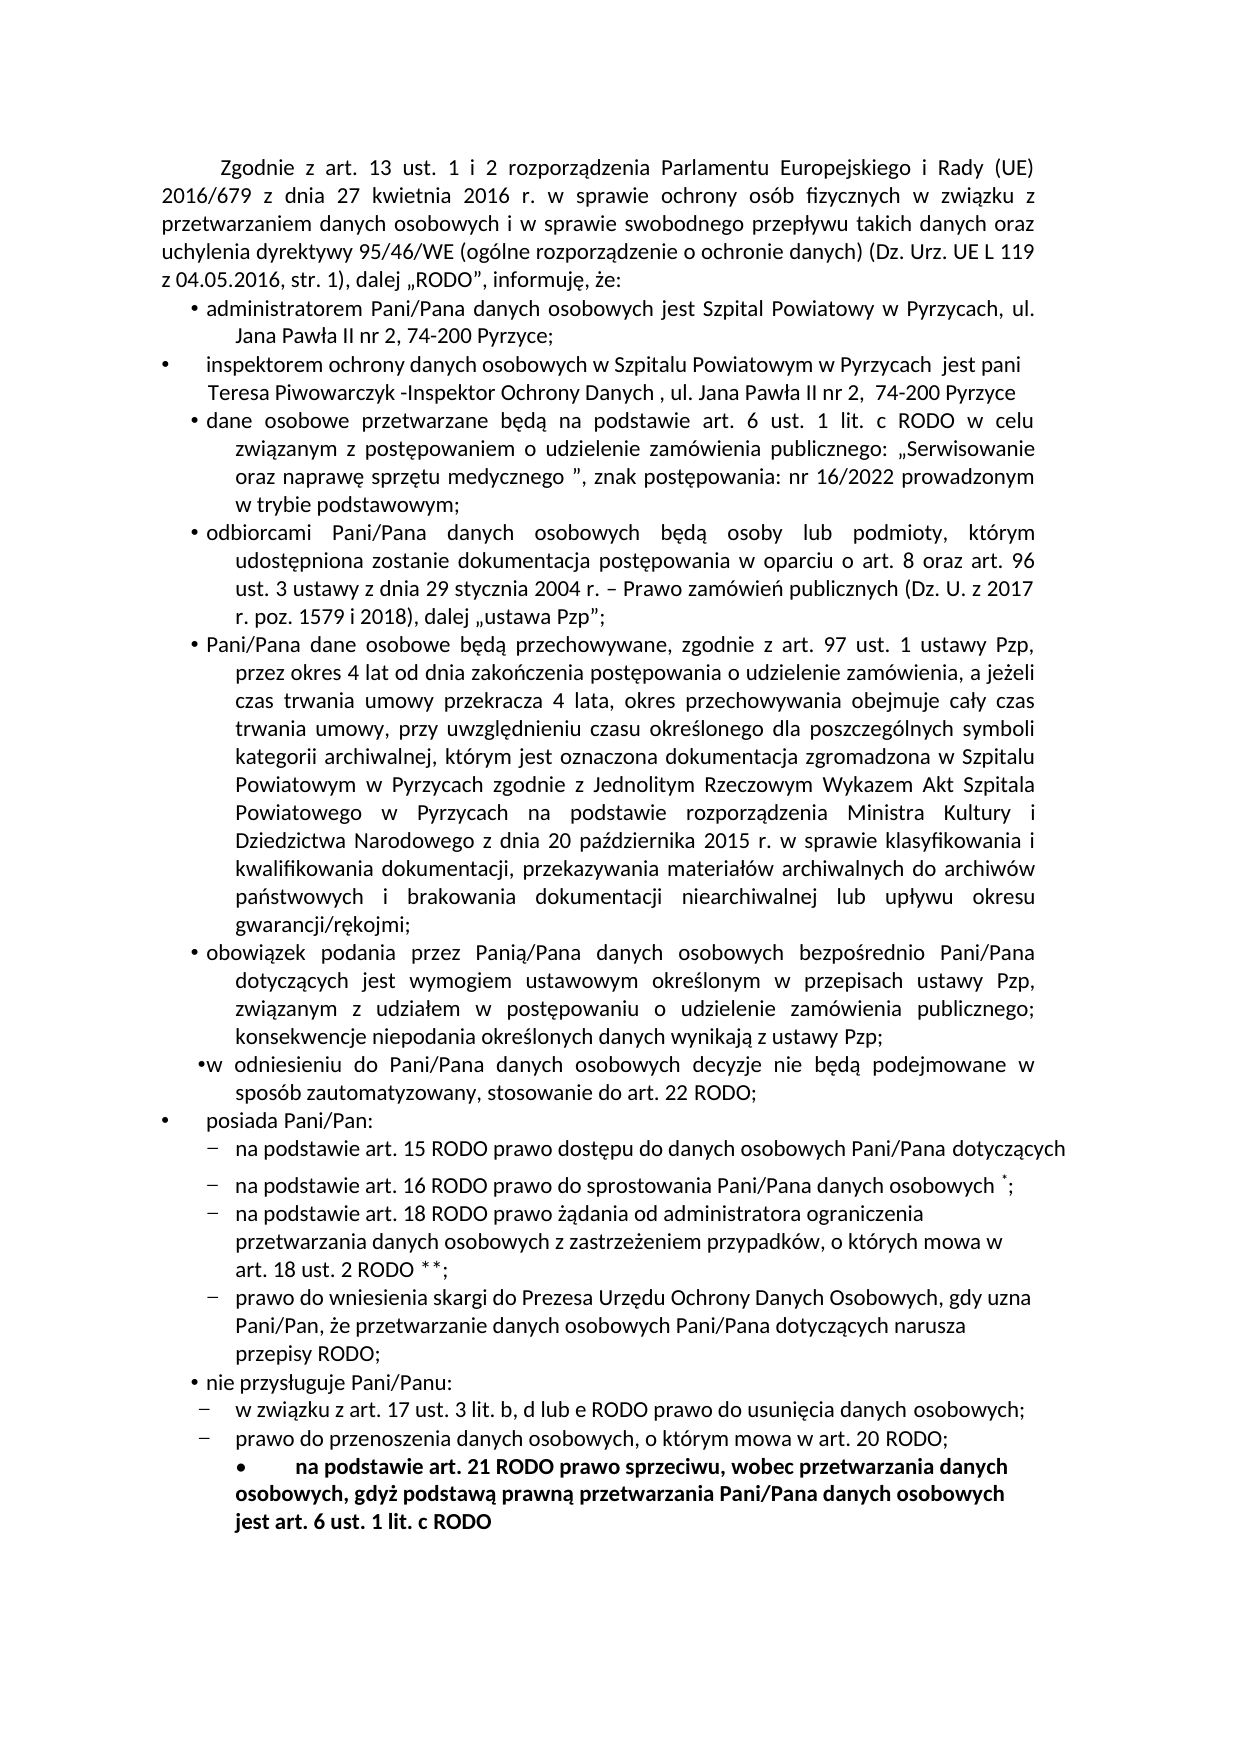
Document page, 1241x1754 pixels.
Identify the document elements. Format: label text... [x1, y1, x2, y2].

list odbiorcami Pani/Pana danych osobowych będą osoby lub podmioty, którym udostępniona zostanie dokumentacja postępowania w oparciu o art. 8 oraz art. 96 ust. 3 ustawy z dnia 29 stycznia 2004 r. – Prawo zamówień publicznych (Dz. U. z 2017 r. poz. 1579 i 2018), dalej „ustawa Pzp”; [191, 518, 1036, 630]
list Pani/Pana dane osobowe będą przechowywane, zgodnie z art. 97 ust. 1 ustawy Pzp, przez okres 4 lat od dnia zakończenia postępowania o udzielenie zamówienia, a jeżeli czas trwania umowy przekracza 4 lata, okres przechowywania obejmuje cały czas trwania umowy, przy uwzględnieniu czasu określonego dla poszczególnych symboli kategorii archiwalnej, którym jest oznaczona dokumentacja zgromadzona w Szpitalu Powiatowym w Pyrzycach zgodnie z Jednolitym Rzeczowym Wykazem Akt Szpitala Powiatowego w Pyrzycach na podstawie rozporządzenia Ministra Kultury i Dziedzictwa Narodowego z dnia 20 października 2015 r. w sprawie klasyfikowania i kwalifikowania dokumentacji, przekazywania materiałów archiwalnych do archiwów państwowych i brakowania dokumentacji niearchiwalnej lub upływu okresu gwarancji/rękojmi; [191, 630, 1036, 938]
list nie przysługuje Pani/Panu: [191, 1368, 1093, 1396]
list prawo do wniesienia skargi do Prezesa Urzędu Ochrony Danych Osobowych, gdy uzna Pani/Pan, że przetwarzanie danych osobowych Pani/Pana dotyczących narusza przepisy RODO; [206, 1283, 1036, 1367]
text Zgodnie z art. 13 ust. 1 i 2 rozporządzenia Parlamentu Europejskiego i Rady (UE) 2016/679 z dnia 27 kwietnia 2016 r. w sprawie ochrony osób fizycznych w związku z przetwarzaniem danych osobowych i w sprawie swobodnego przepływu takich danych oraz uchylenia dyrektywy 95/46/WE (ogólne rozporządzenie o ochronie danych) (Dz. Urz. UE L 119 z 04.05.2016, str. 1), dalej „RODO”, informuję, że: [161, 153, 1036, 293]
list inspektorem ochrony danych osobowych w Szpitalu Powiatowym w Pyrzycach jest pani [161, 350, 1093, 378]
text Teresa Piwowarczyk -Inspektor Ochrony Danych , ul. Jana Pawła II nr 2, 74-200 Pyrzyce [161, 378, 1093, 406]
list na podstawie art. 15 RODO prawo dostępu do danych osobowych Pani/Pana dotyczących [206, 1134, 1093, 1162]
list w związku z art. 17 ust. 3 lit. b, d lub e RODO prawo do usunięcia danych osobowych; [198, 1396, 1093, 1424]
list posiada Pani/Pan: [161, 1106, 1093, 1134]
list obowiązek podania przez Panią/Pana danych osobowych bezpośrednio Pani/Pana dotyczących jest wymogiem ustawowym określonym w przepisach ustawy Pzp, związanym z udziałem w postępowaniu o udzielenie zamówienia publicznego; konsekwencje niepodania określonych danych wynikają z ustawy Pzp; [191, 938, 1036, 1050]
list w odniesieniu do Pani/Pana danych osobowych decyzje nie będą podejmowane w sposób zautomatyzowany, stosowanie do art. 22 RODO; [198, 1050, 1036, 1106]
list prawo do przenoszenia danych osobowych, o którym mowa w art. 20 RODO; [198, 1424, 1093, 1452]
list na podstawie art. 16 RODO prawo do sprostowania Pani/Pana danych osobowych *; [206, 1171, 1093, 1199]
list administratorem Pani/Pana danych osobowych jest Szpital Powiatowy w Pyrzycach, ul. Jana Pawła II nr 2, 74-200 Pyrzyce; [191, 294, 1036, 350]
list na podstawie art. 18 RODO prawo żądania od administratora ograniczenia przetwarzania danych osobowych z zastrzeżeniem przypadków, o których mowa w art. 18 ust. 2 RODO **; [206, 1199, 1036, 1283]
subtitle na podstawie art. 21 RODO prawo sprzeciwu, wobec przetwarzania danych osobowych, gdyż podstawą prawną przetwarzania Pani/Pana danych osobowych jest art. 6 ust. 1 lit. c RODO [235, 1452, 1036, 1535]
list dane osobowe przetwarzane będą na podstawie art. 6 ust. 1 lit. c RODO w celu związanym z postępowaniem o udzielenie zamówienia publicznego: „Serwisowanie oraz naprawę sprzętu medycznego ”, znak postępowania: nr 16/2022 prowadzonym w trybie podstawowym; [191, 406, 1036, 518]
